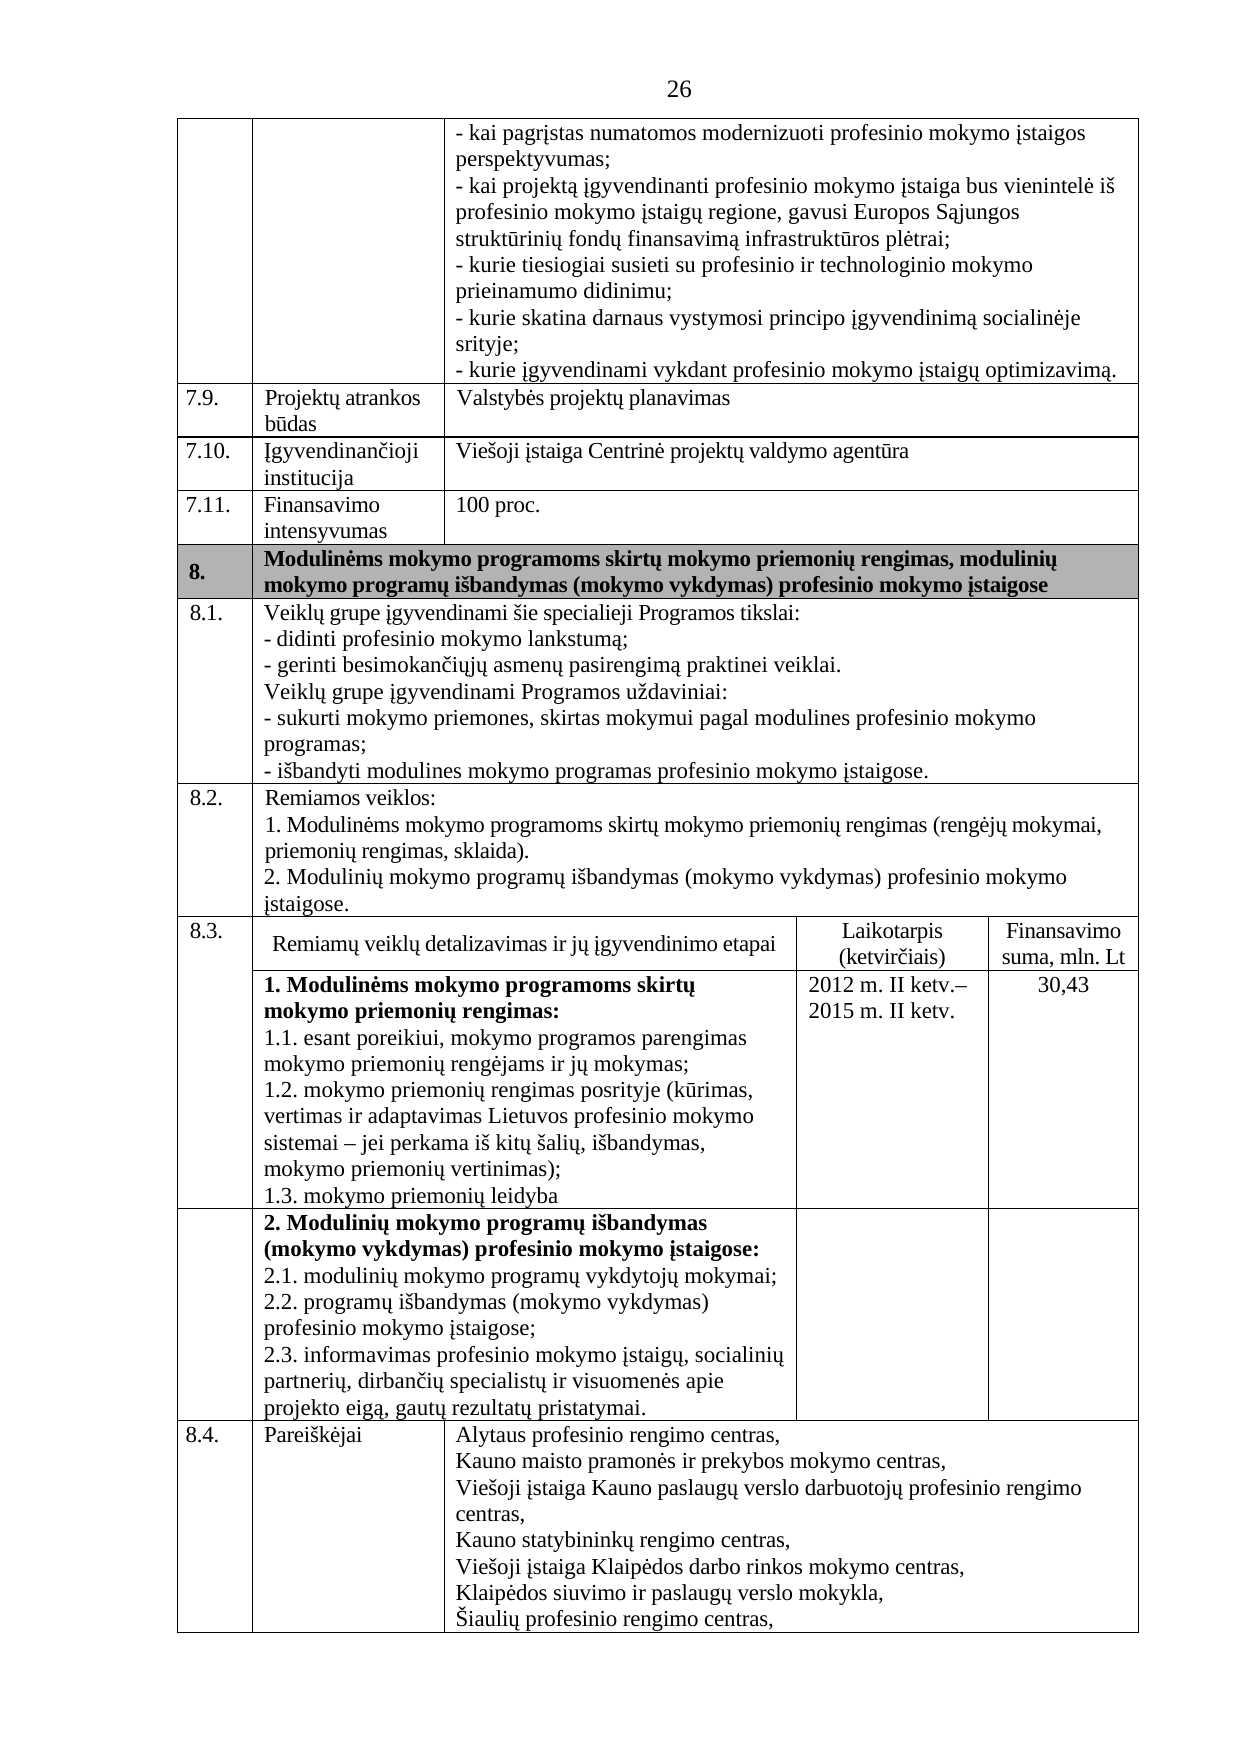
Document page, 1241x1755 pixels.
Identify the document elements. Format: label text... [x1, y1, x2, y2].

table_cell Laikotarpis (ketvirčiais) [797, 917, 988, 970]
table_cell [178, 119, 252, 383]
table_cell Veiklų grupe įgyvendinami šie specialieji Programos tikslai: - didinti profesinio mokymo lankstumą; - gerinti besimokančiųjų asmenų pasirengimą praktinei veiklai. Veiklų grupe įgyvendinami Programos uždaviniai: - sukurti mokymo priemones, skirtas mokymui pagal modulines profesinio mokymo programas; - išbandyti modulines mokymo programas profesinio mokymo įstaigose. [253, 599, 1138, 783]
table_cell - kai pagrįstas numatomos modernizuoti profesinio mokymo įstaigos perspektyvumas; - kai projektą įgyvendinanti profesinio mokymo įstaiga bus vienintelė iš profesinio mokymo įstaigų regione, gavusi Europos Sąjungos struktūrinių fondų finansavimą infrastruktūros plėtrai; - kurie tiesiogiai susieti su profesinio ir technologinio mokymo prieinamumo didinimu; - kurie skatina darnaus vystymosi principo įgyvendinimą socialinėje srityje; - kurie įgyvendinami vykdant profesinio mokymo įstaigų optimizavimą. [445, 119, 1138, 383]
table_cell 8.3. [178, 917, 252, 1208]
table_cell Finansavimo suma, mln. Lt [989, 917, 1138, 970]
table_cell Įgyvendinančioji institucija [253, 438, 444, 490]
table_cell Valstybės projektų planavimas [445, 384, 1138, 436]
table_cell Remiamos veiklos: 1. Modulinėms mokymo programoms skirtų mokymo priemonių rengimas (rengėjų mokymai, priemonių rengimas, sklaida). 2. Modulinių mokymo programų išbandymas (mokymo vykdymas) profesinio mokymo įstaigose. [253, 784, 1138, 916]
table_cell 1. Modulinėms mokymo programoms skirtų mokymo priemonių rengimas: 1.1. esant poreikiui, mokymo programos parengimas mokymo priemonių rengėjams ir jų mokymas; 1.2. mokymo priemonių rengimas posrityje (kūrimas, vertimas ir adaptavimas Lietuvos profesinio mokymo sistemai – jei perkama iš kitų šalių, išbandymas, mokymo priemonių vertinimas); 1.3. mokymo priemonių leidyba [253, 971, 796, 1208]
table_cell Viešoji įstaiga Centrinė projektų valdymo agentūra [445, 438, 1138, 490]
table_cell Alytaus profesinio rengimo centras, Kauno maisto pramonės ir prekybos mokymo centras, Viešoji įstaiga Kauno paslaugų verslo darbuotojų profesinio rengimo centras, Kauno statybininkų rengimo centras, Viešoji įstaiga Klaipėdos darbo rinkos mokymo centras, Klaipėdos siuvimo ir paslaugų verslo mokykla, Šiaulių profesinio rengimo centras, [445, 1421, 1138, 1632]
table_cell [178, 1209, 252, 1420]
table_cell 8. [178, 545, 252, 598]
table_cell 2012 m. II ketv.– 2015 m. II ketv. [797, 971, 988, 1208]
table_cell 8.1. [178, 599, 252, 783]
table_cell Modulinėms mokymo programoms skirtų mokymo priemonių rengimas, modulinių mokymo programų išbandymas (mokymo vykdymas) profesinio mokymo įstaigose [253, 545, 1138, 598]
table_cell Pareiškėjai [253, 1421, 444, 1632]
table_cell 8.2. [178, 784, 252, 916]
table_cell 100 proc. [445, 491, 1138, 544]
table_cell 8.4. [178, 1421, 252, 1632]
table_cell 7.10. [178, 438, 252, 490]
table_cell 7.9. [178, 384, 252, 436]
table_cell [797, 1209, 988, 1420]
table_cell 30,43 [989, 971, 1138, 1208]
table_cell [253, 119, 444, 383]
table_cell 2. Modulinių mokymo programų išbandymas (mokymo vykdymas) profesinio mokymo įstaigose: 2.1. modulinių mokymo programų vykdytojų mokymai; 2.2. programų išbandymas (mokymo vykdymas) profesinio mokymo įstaigose; 2.3. informavimas profesinio mokymo įstaigų, socialinių partnerių, dirbančių specialistų ir visuomenės apie projekto eigą, gautų rezultatų pristatymai. [253, 1209, 796, 1420]
table_cell Remiamų veiklų detalizavimas ir jų įgyvendinimo etapai [253, 917, 796, 970]
table_cell Projektų atrankos būdas [253, 384, 444, 436]
table_cell Finansavimo intensyvumas [253, 491, 444, 544]
table_cell [989, 1209, 1138, 1420]
table_cell 7.11. [178, 491, 252, 544]
